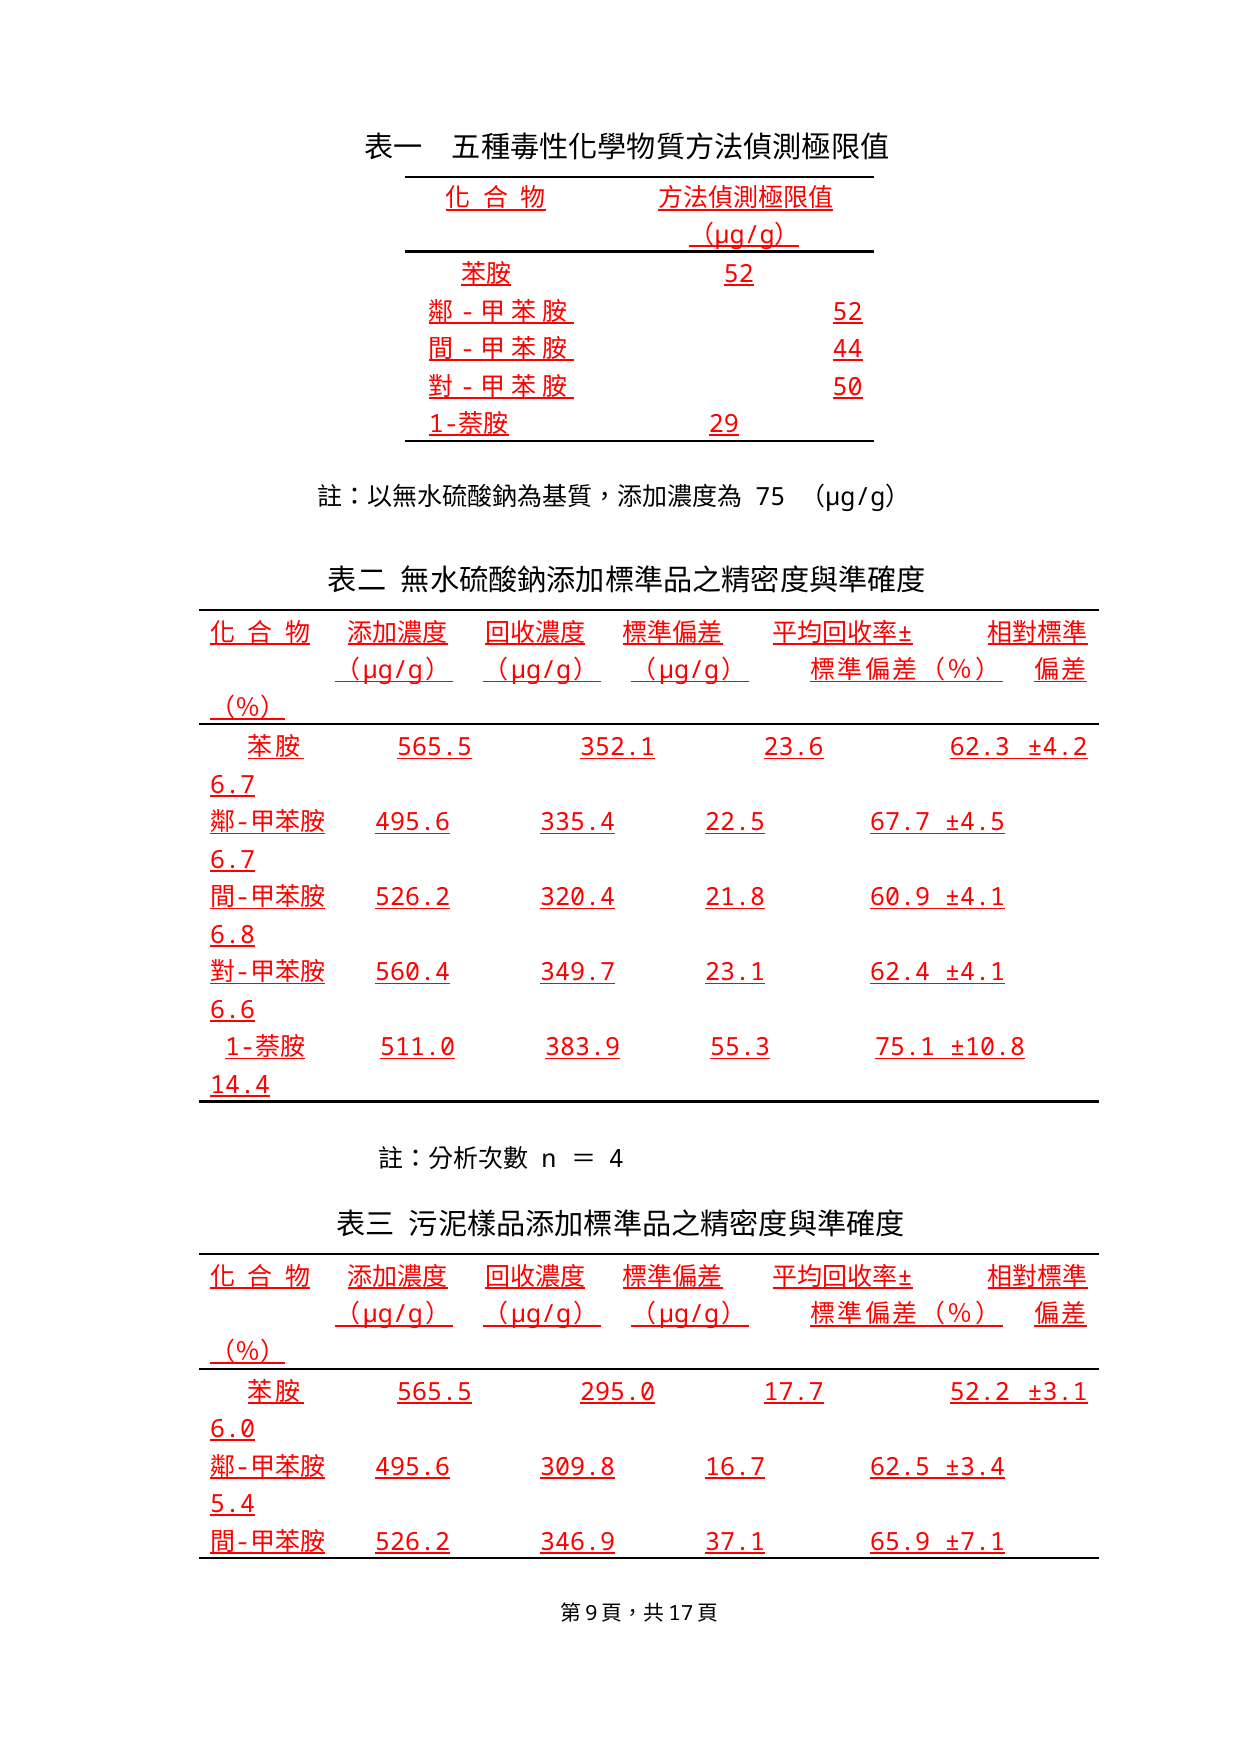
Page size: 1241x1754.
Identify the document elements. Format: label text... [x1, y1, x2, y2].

text 表一 五種毒性化學物質方法偵測極限值 [187, 103, 1053, 165]
table_cell 苯胺 52 鄰-甲苯胺 52 間-甲苯胺 44 對-甲苯胺 50 1-萘胺 29 [405, 253, 874, 440]
table_header 化 合 物 添加濃度 回收濃度 標準偏差 平均回收率± 相對標準 （μg/g） （μg/g） （μg/g） 標準偏差（％） 偏差（％） [199, 1255, 1099, 1368]
text 表三 污泥樣品添加標準品之精密度與準確度 [187, 1200, 1053, 1243]
text 註：分析次數 n ＝ 4 [379, 1115, 1053, 1177]
text 註：以無水硫酸鈉為基質，添加濃度為 75 （μg/g） [187, 452, 1053, 515]
table_header 化 合 物 方法偵測極限值 （μg/g） [405, 178, 874, 250]
table_cell 苯胺 565.5 295.0 17.7 52.2 ±3.1 6.0 鄰-甲苯胺 495.6 309.8 16.7 62.5 ±3.4 5.4 間-甲苯胺 526.2 346.9 37.1 65.9 ±7.1 [199, 1370, 1099, 1557]
table_header 化 合 物 添加濃度 回收濃度 標準偏差 平均回收率± 相對標準 （μg/g） （μg/g） （μg/g） 標準偏差（％） 偏差（％） [199, 611, 1099, 723]
table_cell 苯胺 565.5 352.1 23.6 62.3 ±4.2 6.7 鄰-甲苯胺 495.6 335.4 22.5 67.7 ±4.5 6.7 間-甲苯胺 526.2 320.4 21.8 60.9 ±4.1 6.8 對-甲苯胺 560.4 349.7 23.1 62.4 ±4.1 6.6 1-萘胺 511.0 383.9 55.3 75.1 ±10.8 14.4 [199, 725, 1099, 1100]
text 表二 無水硫酸鈉添加標準品之精密度與準確度 [187, 536, 1053, 598]
